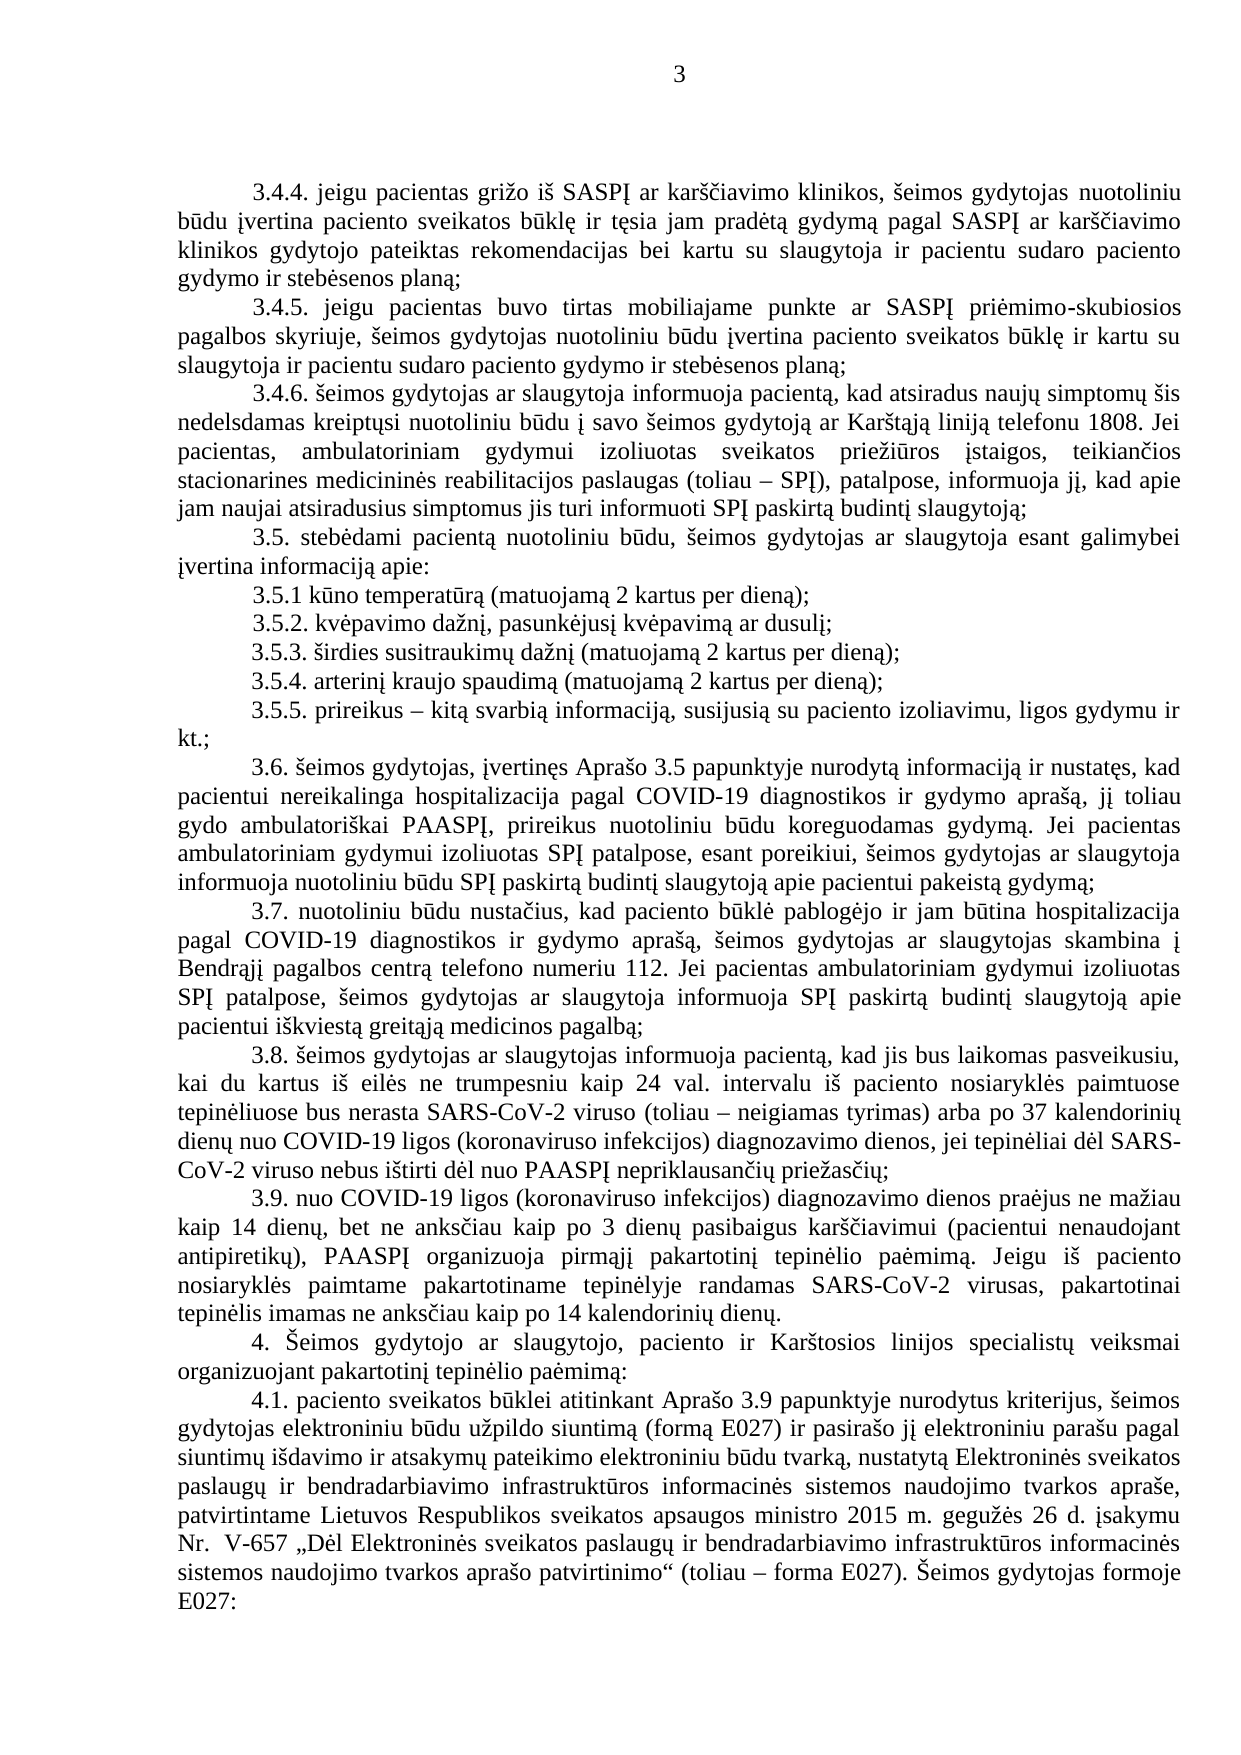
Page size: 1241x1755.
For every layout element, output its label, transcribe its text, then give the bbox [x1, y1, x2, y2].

text 3.6. šeimos gydytojas, įvertinęs Aprašo 3.5 papunktyje nurodytą informaciją ir nustatęs, kad pacientui nereikalinga hospitalizacija pagal COVID-19 diagnostikos ir gydymo aprašą, jį toliau gydo ambulatoriškai PAASPĮ, prireikus nuotoliniu būdu koreguodamas gydymą. Jei pacientas ambulatoriniam gydymui izoliuotas SPĮ patalpose, esant poreikiui, šeimos gydytojas ar slaugytoja informuoja nuotoliniu būdu SPĮ paskirtą budintį slaugytoją apie pacientui pakeistą gydymą; [177, 752, 1181, 896]
text 4.1. paciento sveikatos būklei atitinkant Aprašo 3.9 papunktyje nurodytus kriterijus, šeimos gydytojas elektroniniu būdu užpildo siuntimą (formą E027) ir pasirašo jį elektroniniu parašu pagal siuntimų išdavimo ir atsakymų pateikimo elektroniniu būdu tvarką, nustatytą Elektroninės sveikatos paslaugų ir bendradarbiavimo infrastruktūros informacinės sistemos naudojimo tvarkos apraše, patvirtintame Lietuvos Respublikos sveikatos apsaugos ministro 2015 m. gegužės 26 d. įsakymu Nr. V-657 „Dėl Elektroninės sveikatos paslaugų ir bendradarbiavimo infrastruktūros informacinės sistemos naudojimo tvarkos aprašo patvirtinimo“ (toliau – forma E027). Šeimos gydytojas formoje E027: [177, 1385, 1181, 1615]
text 3.4.6. šeimos gydytojas ar slaugytoja informuoja pacientą, kad atsiradus naujų simptomų šis nedelsdamas kreiptųsi nuotoliniu būdu į savo šeimos gydytoją ar Karštąją liniją telefonu 1808. Jei pacientas, ambulatoriniam gydymui izoliuotas sveikatos priežiūros įstaigos, teikiančios stacionarines medicininės reabilitacijos paslaugas (toliau – SPĮ), patalpose, informuoja jį, kad apie jam naujai atsiradusius simptomus jis turi informuoti SPĮ paskirtą budintį slaugytoją; [177, 378, 1181, 522]
text 3.5.1 kūno temperatūrą (matuojamą 2 kartus per dieną); [177, 580, 1196, 608]
text 3.5. stebėdami pacientą nuotoliniu būdu, šeimos gydytojas ar slaugytoja esant galimybei įvertina informaciją apie: [177, 522, 1181, 580]
text 3.7. nuotoliniu būdu nustačius, kad paciento būklė pablogėjo ir jam būtina hospitalizacija pagal COVID-19 diagnostikos ir gydymo aprašą, šeimos gydytojas ar slaugytojas skambina į Bendrąjį pagalbos centrą telefono numeriu 112. Jei pacientas ambulatoriniam gydymui izoliuotas SPĮ patalpose, šeimos gydytojas ar slaugytoja informuoja SPĮ paskirtą budintį slaugytoją apie pacientui iškviestą greitąją medicinos pagalbą; [177, 896, 1181, 1040]
text 3.8. šeimos gydytojas ar slaugytojas informuoja pacientą, kad jis bus laikomas pasveikusiu, kai du kartus iš eilės ne trumpesniu kaip 24 val. intervalu iš paciento nosiaryklės paimtuose tepinėliuose bus nerasta SARS-CoV-2 viruso (toliau – neigiamas tyrimas) arba po 37 kalendorinių dienų nuo COVID-19 ligos (koronaviruso infekcijos) diagnozavimo dienos, jei tepinėliai dėl SARS-CoV-2 viruso nebus ištirti dėl nuo PAASPĮ nepriklausančių priežasčių; [177, 1040, 1181, 1183]
text 3.5.2. kvėpavimo dažnį, pasunkėjusį kvėpavimą ar dusulį; [177, 608, 1196, 637]
text 3.5.5. prireikus – kitą svarbią informaciją, susijusią su paciento izoliavimu, ligos gydymu ir kt.; [177, 695, 1181, 752]
text 3.9. nuo COVID-19 ligos (koronaviruso infekcijos) diagnozavimo dienos praėjus ne mažiau kaip 14 dienų, bet ne anksčiau kaip po 3 dienų pasibaigus karščiavimui (pacientui nenaudojant antipiretikų), PAASPĮ organizuoja pirmąjį pakartotinį tepinėlio paėmimą. Jeigu iš paciento nosiaryklės paimtame pakartotiname tepinėlyje randamas SARS-CoV-2 virusas, pakartotinai tepinėlis imamas ne anksčiau kaip po 14 kalendorinių dienų. [177, 1183, 1181, 1327]
text 4. Šeimos gydytojo ar slaugytojo, paciento ir Karštosios linijos specialistų veiksmai organizuojant pakartotinį tepinėlio paėmimą: [177, 1327, 1181, 1385]
text 3.4.5. jeigu pacientas buvo tirtas mobiliajame punkte ar SASPĮ priėmimo-skubiosios pagalbos skyriuje, šeimos gydytojas nuotoliniu būdu įvertina paciento sveikatos būklę ir kartu su slaugytoja ir pacientu sudaro paciento gydymo ir stebėsenos planą; [177, 292, 1181, 378]
text 3.4.4. jeigu pacientas grižo iš SASPĮ ar karščiavimo klinikos, šeimos gydytojas nuotoliniu būdu įvertina paciento sveikatos būklę ir tęsia jam pradėtą gydymą pagal SASPĮ ar karščiavimo klinikos gydytojo pateiktas rekomendacijas bei kartu su slaugytoja ir pacientu sudaro paciento gydymo ir stebėsenos planą; [177, 177, 1181, 292]
text 3.5.3. širdies susitraukimų dažnį (matuojamą 2 kartus per dieną); [177, 637, 1196, 666]
text 3.5.4. arterinį kraujo spaudimą (matuojamą 2 kartus per dieną); [177, 666, 1196, 695]
